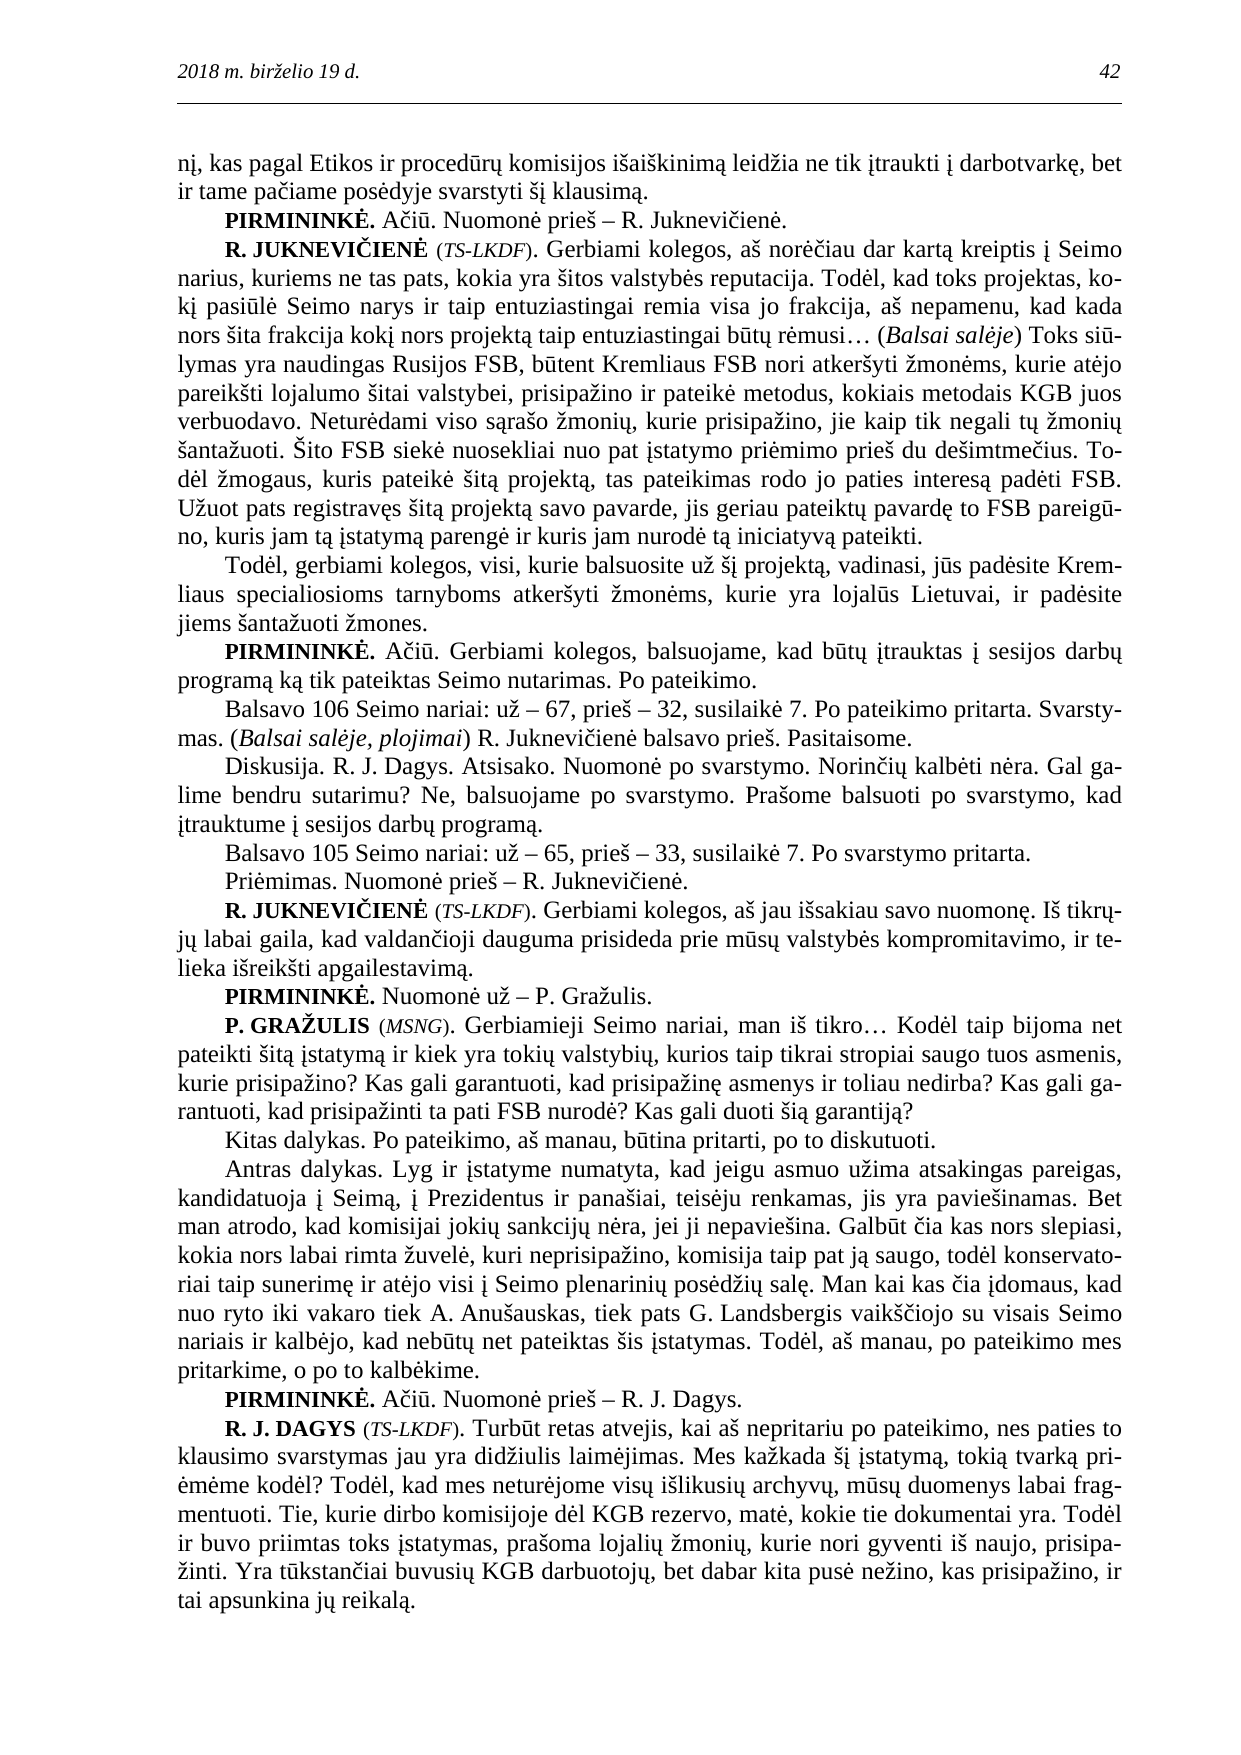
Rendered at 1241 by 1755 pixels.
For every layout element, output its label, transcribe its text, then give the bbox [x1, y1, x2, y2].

text R. J. DAGYS (TS-LKDF). Tur­būt re­tas at­ve­jis, kai aš ne­pri­ta­riu po pa­tei­ki­mo, nes pa­ties to klau­si­mo svars­ty­mas jau yra di­džiu­lis lai­mė­ji­mas. Mes kaž­ka­da šį įsta­ty­mą, to­kią tvar­ką pri­ėmė­me ko­dėl? To­dėl, kad mes ne­tu­rė­jo­me vi­sų iš­li­ku­sių ar­chy­vų, mū­sų duo­me­nys la­bai frag­men­tuo­ti. Tie, ku­rie dir­bo ko­mi­si­jo­je dėl KGB re­zer­vo, ma­tė, ko­kie tie do­ku­men­tai yra. To­dėl ir bu­vo pri­im­tas toks įsta­ty­mas, pra­šo­ma lo­ja­lių žmo­nių, ku­rie no­ri gy­ven­ti iš nau­jo, pri­si­pa­žin­ti. Yra tūks­tan­čiai bu­vu­sių KGB dar­buo­to­jų, bet da­bar ki­ta pu­sė ne­ži­no, kas pri­si­pa­ži­no, ir tai ap­sun­ki­na jų rei­ka­lą. [177, 1413, 1122, 1614]
text Pri­ėmi­mas. Nuo­mo­nė prieš – R. Juk­ne­vi­čie­nė. [177, 866, 1122, 895]
text nį, kas pa­gal Eti­kos ir pro­ce­dū­rų ko­mi­si­jos iš­aiš­ki­ni­mą lei­džia ne tik įtrauk­ti į dar­bo­tvarkę, bet ir ta­me pa­čia­me po­sė­dy­je svars­ty­ti šį klau­si­mą. [177, 148, 1122, 205]
text Ant­ras da­ly­kas. Lyg ir įsta­ty­me nu­ma­ty­ta, kad jei­gu as­muo už­ima at­sa­kin­gas pa­rei­gas, kan­di­da­tuo­ja į Sei­mą, į Pre­zi­den­tus ir pa­na­šiai, tei­sė­ju ren­ka­mas, jis yra pa­vie­ši­na­mas. Bet man at­ro­do, kad ko­mi­si­jai jo­kių sank­ci­jų nė­ra, jei ji ne­pa­vie­ši­na. Gal­būt čia kas nors sle­pia­si, ko­kia nors la­bai rim­ta žu­ve­lė, ku­ri ne­pri­si­pa­ži­no, ko­mi­si­ja taip pat ją sau­go, to­dėl kon­ser­va­to­riai taip su­ne­ri­mę ir at­ėjo vi­si į Sei­mo ple­na­ri­nių po­sė­džių sa­lę. Man kai kas čia įdo­maus, kad nuo ry­to iki va­ka­ro tiek A. Anu­šaus­kas, tiek pats G. Land­sber­gis vaikš­čio­jo su vi­sais Sei­mo na­riais ir kal­bė­jo, kad ne­bū­tų net pa­teik­tas šis įsta­ty­mas. To­dėl, aš ma­nau, po pa­tei­ki­mo mes pri­tar­ki­me, o po to kal­bė­ki­me. [177, 1154, 1122, 1384]
text Bal­sa­vo 106 Sei­mo na­riai: už – 67, prieš – 32, su­si­lai­kė 7. Po pa­tei­ki­mo pri­tar­ta. Svars­ty­mas. (Bal­sai sa­lė­je, plo­ji­mai) R. Juk­ne­vi­čie­nė bal­sa­vo prieš. Pa­si­tai­so­me. [177, 694, 1122, 751]
text Ki­tas da­ly­kas. Po pa­tei­ki­mo, aš ma­nau, bū­ti­na pri­tar­ti, po to dis­ku­tuo­ti. [177, 1125, 1122, 1154]
text P. GRAŽULIS (MSNG). Ger­bia­mie­ji Sei­mo na­riai, man iš tik­ro… Ko­dėl taip bi­jo­ma net pa­teik­ti ši­tą įsta­ty­mą ir kiek yra to­kių vals­ty­bių, ku­rios taip tik­rai stro­piai sau­go tuos as­me­nis, ku­rie pri­si­pa­ži­no? Kas ga­li ga­ran­tuo­ti, kad pri­si­pa­ži­nę as­me­nys ir to­liau ne­dir­ba? Kas ga­li ga­ran­tuo­ti, kad pri­si­pa­žin­ti ta pa­ti FSB nu­ro­dė? Kas ga­li duo­ti šią ga­ran­ti­ją? [177, 1010, 1122, 1125]
text PIRMININKĖ. Ačiū. Ger­bia­mi ko­le­gos, bal­suo­ja­me, kad bū­tų įtrauk­tas į se­si­jos dar­bų pro­gra­mą ką tik pa­teik­tas Sei­mo nu­ta­ri­mas. Po pa­tei­ki­mo. [177, 636, 1122, 694]
text PIRMININKĖ. Ačiū. Nuo­mo­nė prieš – R. Juk­ne­vi­čie­nė. [177, 205, 1122, 234]
text R. JUKNEVIČIENĖ (TS-LKDF). Ger­bia­mi ko­le­gos, aš no­rė­čiau dar kar­tą kreip­tis į Sei­mo na­rius, ku­riems ne tas pats, ko­kia yra ši­tos vals­ty­bės re­pu­ta­ci­ja. To­dėl, kad toks pro­jek­tas, ko­kį pa­siū­lė Sei­mo na­rys ir taip en­tu­zias­tin­gai re­mia vi­sa jo frak­ci­ja, aš ne­pa­me­nu, kad ka­da nors ši­ta frak­ci­ja ko­kį nors pro­jek­tą taip en­tu­zias­tin­gai bū­tų rė­mu­si… (Bal­sai sa­lė­je) Toks siū­ly­mas yra nau­din­gas Ru­si­jos FSB, bū­tent Krem­liaus FSB no­ri at­ker­šy­ti žmo­nėms, ku­rie at­ėjo pa­reikš­ti lo­ja­lu­mo ši­tai vals­ty­bei, pri­si­pa­ži­no ir pa­tei­kė me­to­dus, ko­kiais me­to­dais KGB juos ver­buo­da­vo. Ne­tu­rė­da­mi vi­so są­ra­šo žmo­nių, ku­rie pri­si­pa­ži­no, jie kaip tik ne­ga­li tų žmo­nių šan­ta­žuo­ti. Ši­to FSB sie­kė nuo­sek­liai nuo pat įsta­ty­mo pri­ėmi­mo prieš du de­šimt­me­čius. To­dėl žmo­gaus, ku­ris pa­tei­kė ši­tą pro­jek­tą, tas pa­tei­ki­mas ro­do jo pa­ties in­te­re­są pa­dė­ti FSB. Užuot pats re­gist­ra­vęs ši­tą pro­jek­tą sa­vo pa­var­de, jis ge­riau pa­teik­tų pa­var­dę to FSB pa­rei­gū­no, ku­ris jam tą įsta­ty­mą pa­ren­gė ir ku­ris jam nu­ro­dė tą ini­cia­ty­vą pa­teik­ti. [177, 234, 1122, 550]
text To­dėl, ger­bia­mi ko­le­gos, vi­si, ku­rie bal­suo­si­te už šį pro­jek­tą, va­di­na­si, jūs pa­dė­si­te Krem­liaus spe­cia­lio­sioms tar­ny­boms at­ker­šy­ti žmo­nėms, ku­rie yra lo­ja­lūs Lie­tu­vai, ir pa­dė­si­te jiems šan­ta­žuo­ti žmo­nes. [177, 550, 1122, 636]
text PIRMININKĖ. Nuo­mo­nė už – P. Gra­žu­lis. [177, 981, 1122, 1010]
text PIRMININKĖ. Ačiū. Nuo­mo­nė prieš – R. J. Da­gys. [177, 1384, 1122, 1413]
text Bal­sa­vo 105 Sei­mo na­riai: už – 65, prieš – 33, su­si­lai­kė 7. Po svars­ty­mo pri­tar­ta. [177, 838, 1122, 866]
text Dis­ku­si­ja. R. J. Da­gys. At­si­sa­ko. Nuo­mo­nė po svars­ty­mo. No­rin­čių kal­bė­ti nė­ra. Gal ga­li­me ben­dru su­ta­ri­mu? Ne, bal­suo­ja­me po svars­ty­mo. Pra­šo­me bal­suo­ti po svars­ty­mo, kad įtrauk­tu­me į se­si­jos dar­bų pro­gra­mą. [177, 751, 1122, 838]
text R. JUKNEVIČIENĖ (TS-LKDF). Ger­bia­mi ko­le­gos, aš jau iš­sa­kiau sa­vo nuo­mo­nę. Iš tik­rų­jų la­bai gai­la, kad val­dan­čio­ji dau­gu­ma pri­si­de­da prie mū­sų vals­ty­bės kom­pro­mi­ta­vi­mo, ir te­lie­ka iš­reikš­ti ap­gai­les­ta­vi­mą. [177, 895, 1122, 981]
